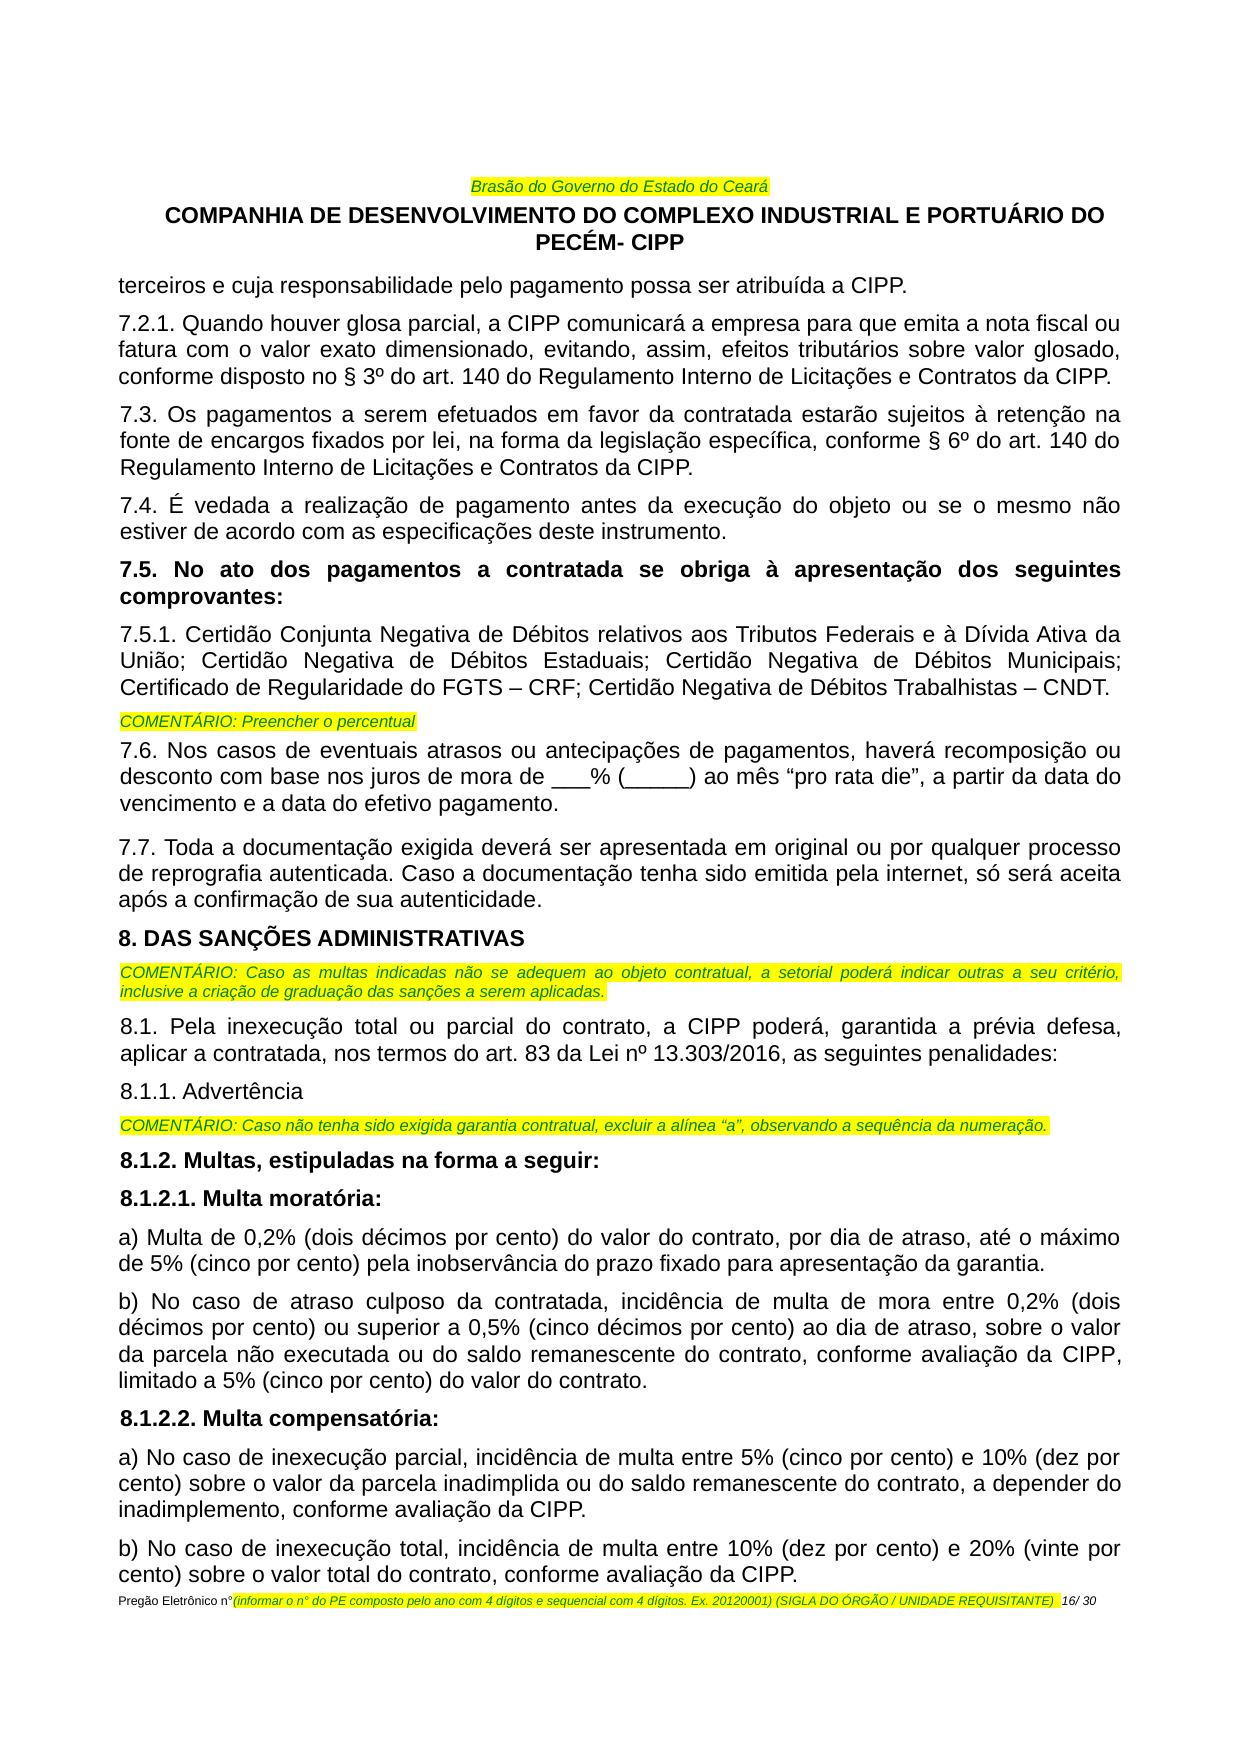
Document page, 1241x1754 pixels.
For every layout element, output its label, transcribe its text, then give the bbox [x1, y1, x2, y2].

text terceiros e cuja responsabilidade pelo pagamento possa ser atribuída a CIPP. [118, 272, 1122, 298]
text COMENTÁRIO: Caso não tenha sido exigida garantia contratual, excluir a alínea “a”, observando a sequência da numeração. [120, 1116, 1122, 1135]
text 7.5.1. Certidão Conjunta Negativa de Débitos relativos aos Tributos Federais e à Dívida Ativa da União; Certidão Negativa de Débitos Estaduais; Certidão Negativa de Débitos Municipais; Certificado de Regularidade do FGTS – CRF; Certidão Negativa de Débitos Trabalhistas – CNDT. [119, 621, 1122, 700]
text a) Multa de 0,2% (dois décimos por cento) do valor do contrato, por dia de atraso, até o máximo de 5% (cinco por cento) pela inobservância do prazo fixado para apresentação da garantia. [118, 1223, 1122, 1276]
text a) No caso de inexecução parcial, incidência de multa entre 5% (cinco por cento) e 10% (dez por cento) sobre o valor da parcela inadimplida ou do saldo remanescente do contrato, a depender do inadimplemento, conforme avaliação da CIPP. [118, 1443, 1122, 1523]
text 7.3. Os pagamentos a serem efetuados em favor da contratada estarão sujeitos à retenção na fonte de encargos fixados por lei, na forma da legislação específica, conforme § 6º do art. 140 do Regulamento Interno de Licitações e Contratos da CIPP. [119, 401, 1122, 480]
text b) No caso de atraso culposo da contratada, incidência de multa de mora entre 0,2% (dois décimos por cento) ou superior a 0,5% (cinco décimos por cento) ao dia de atraso, sobre o valor da parcela não executada ou do saldo remanescente do contrato, conforme avaliação da CIPP, limitado a 5% (cinco por cento) do valor do contrato. [118, 1288, 1122, 1393]
text COMENTÁRIO: Caso as multas indicadas não se adequem ao objeto contratual, a setorial poderá indicar outras a seu critério, inclusive a criação de graduação das sanções a serem aplicadas. [120, 963, 1122, 1001]
text b) No caso de inexecução total, incidência de multa entre 10% (dez por cento) e 20% (vinte por cento) sobre o valor total do contrato, conforme avaliação da CIPP. [118, 1534, 1122, 1587]
text 7.6. Nos casos de eventuais atrasos ou antecipações de pagamentos, haverá recomposição ou desconto com base nos juros de mora de ___% (_____) ao mês “pro rata die”, a partir da data do vencimento e a data do efetivo pagamento. [119, 737, 1122, 816]
text 7.5. No ato dos pagamentos a contratada se obriga à apresentação dos seguintes comprovantes: [119, 556, 1122, 609]
text 8.1.2. Multas, estipuladas na forma a seguir: [120, 1147, 1122, 1173]
text 8. DAS SANÇÕES ADMINISTRATIVAS [118, 925, 1122, 951]
text 8.1. Pela inexecução total ou parcial do contrato, a CIPP poderá, garantida a prévia defesa, aplicar a contratada, nos termos do art. 83 da Lei nº 13.303/2016, as seguintes penalidades: [120, 1013, 1122, 1066]
text 8.1.1. Advertência [120, 1078, 1122, 1104]
text 8.1.2.1. Multa moratória: [120, 1185, 1122, 1212]
text COMENTÁRIO: Preencher o percentual [119, 712, 1122, 731]
text 7.2.1. Quando houver glosa parcial, a CIPP comunicará a empresa para que emita a nota fiscal ou fatura com o valor exato dimensionado, evitando, assim, efeitos tributários sobre valor glosado, conforme disposto no § 3º do art. 140 do Regulamento Interno de Licitações e Contratos da CIPP. [118, 310, 1122, 389]
text 8.1.2.2. Multa compensatória: [120, 1405, 1122, 1432]
text 7.7. Toda a documentação exigida deverá ser apresentada em original ou por qualquer processo de reprografia autenticada. Caso a documentação tenha sido emitida pela internet, só será aceita após a confirmação de sua autenticidade. [118, 834, 1122, 913]
text 7.4. É vedada a realização de pagamento antes da execução do objeto ou se o mesmo não estiver de acordo com as especificações deste instrumento. [119, 492, 1122, 544]
